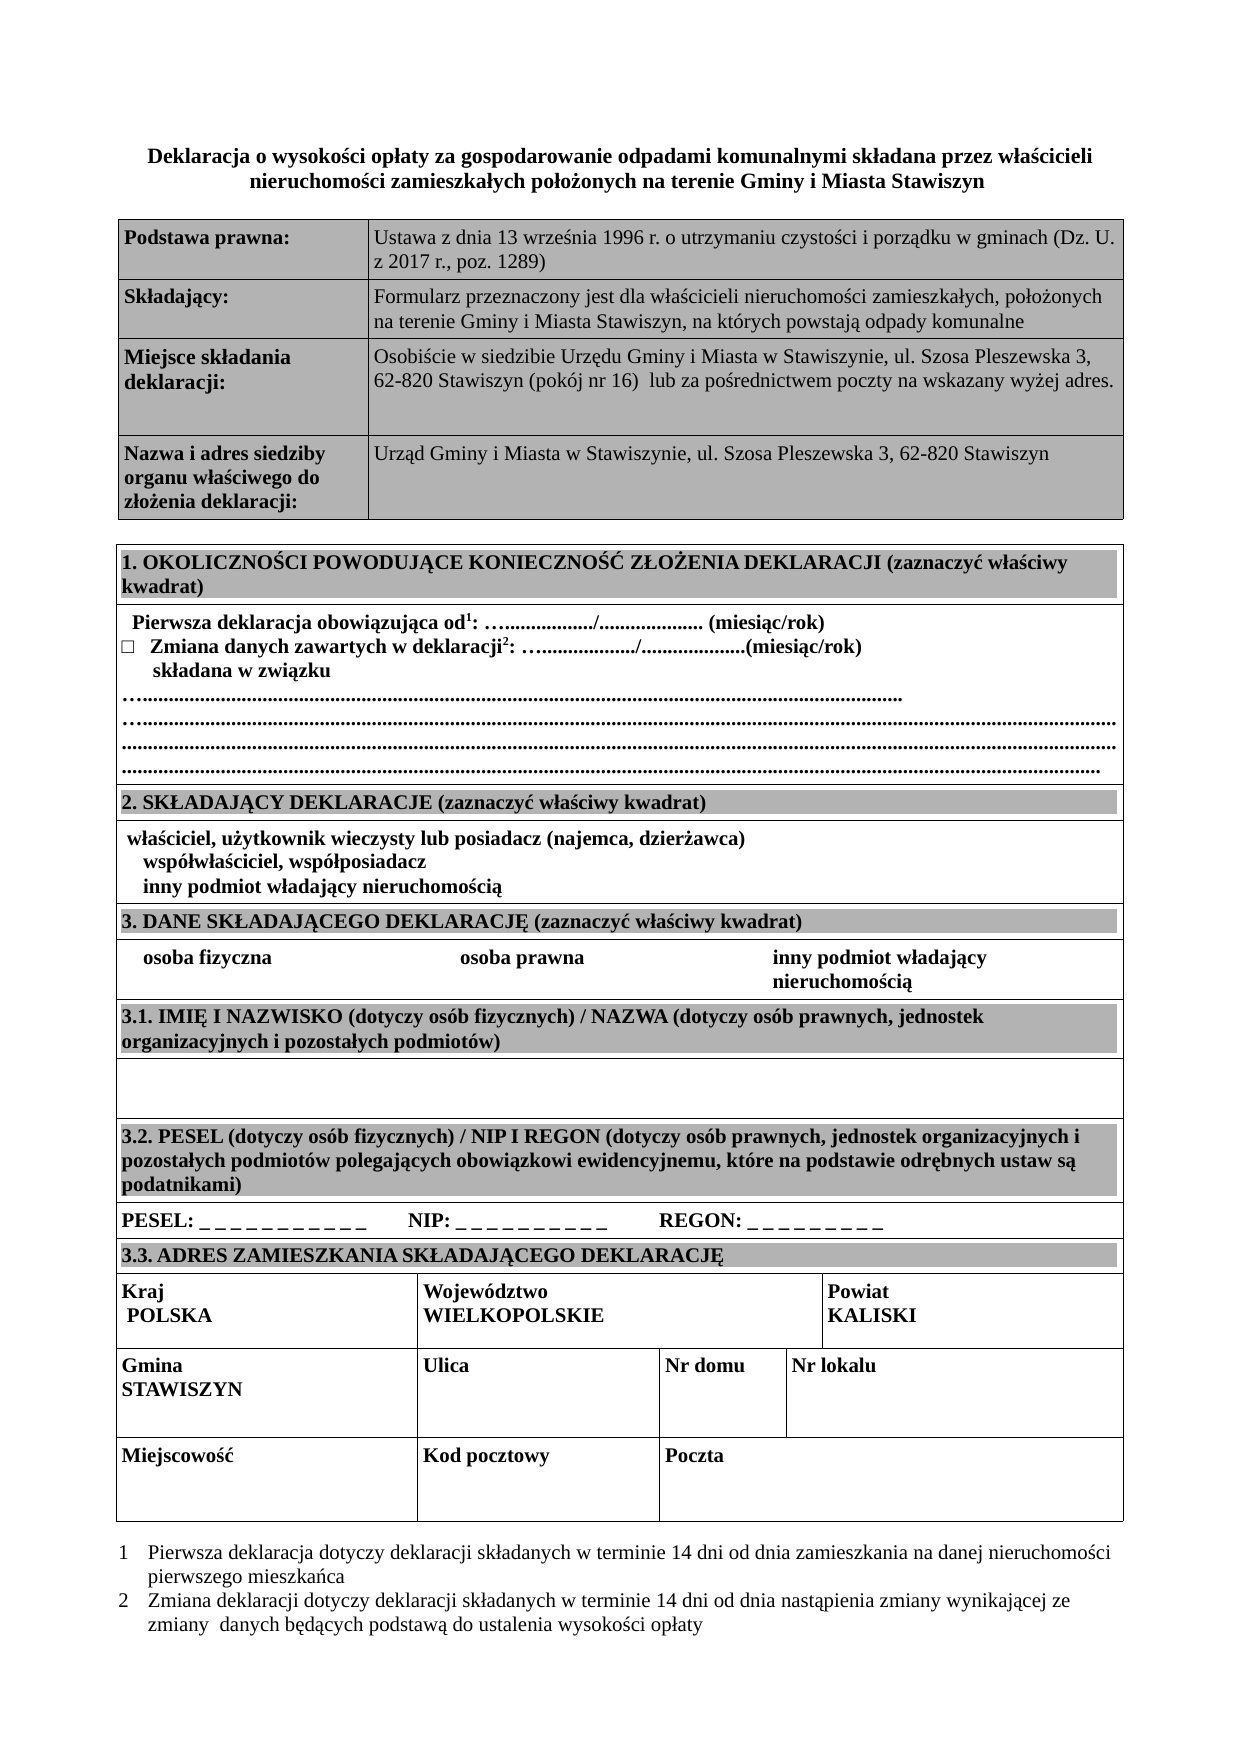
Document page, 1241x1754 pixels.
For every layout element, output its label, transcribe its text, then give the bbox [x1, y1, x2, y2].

table_cell Nr lokalu [787, 1349, 1123, 1437]
table_cell [117, 1059, 1123, 1118]
table_cell Gmina STAWISZYN [117, 1349, 417, 1437]
table_cell  Pierwsza deklaracja obowiązująca od: …................./.................... (miesiąc/rok) □ Zmiana danych zawartych w deklaracji: …................../....................(miesiąc/rok) składana w związku ….................................................................................................................................................. …...................................................................................................................................................................................................................................................................................................................................................................................................................................................................................................................................................................................... [117, 605, 1123, 784]
table_header Podstawa prawna: [119, 220, 368, 279]
table_cell  właściciel, użytkownik wieczysty lub posiadacz (najemca, dzierżawca)  współwłaściciel, współposiadacz  inny podmiot władający nieruchomością [117, 821, 1123, 903]
table_cell Kod pocztowy [418, 1438, 659, 1521]
text Deklaracja o wysokości opłaty za gospodarowanie odpadami komunalnymi składana przez właścicieli nieruchomości zamieszkałych położonych na terenie Gminy i Miasta Stawiszyn [118, 143, 1122, 194]
table_cell Nr domu [660, 1349, 786, 1437]
table_cell Urząd Gminy i Miasta w Stawiszynie, ul. Szosa Pleszewska 3, 62-820 Stawiszyn [369, 436, 1123, 519]
table_cell 3. DANE SKŁADAJĄCEGO DEKLARACJĘ (zaznaczyć właściwy kwadrat) [117, 904, 1123, 939]
table_cell Ulica [418, 1349, 659, 1437]
table_cell Miejscowość [117, 1438, 417, 1521]
table_cell 2. SKŁADAJĄCY DEKLARACJE (zaznaczyć właściwy kwadrat) [117, 785, 1123, 819]
table_cell Miejsce składania deklaracji: [119, 339, 368, 435]
table_header Ustawa z dnia 13 września 1996 r. o utrzymaniu czystości i porządku w gminach (Dz. U. z 2017 r., poz. 1289) [369, 220, 1123, 279]
table_cell 3.3. ADRES ZAMIESZKANIA SKŁADAJĄCEGO DEKLARACJĘ [117, 1239, 1123, 1273]
table_cell 3.1. IMIĘ I NAZWISKO (dotyczy osób fizycznych) / NAZWA (dotyczy osób prawnych, jednostek organizacyjnych i pozostałych podmiotów) [117, 1000, 1123, 1058]
table_cell Województwo WIELKOPOLSKIE [418, 1274, 822, 1347]
table_cell 3.2. PESEL (dotyczy osób fizycznych) / NIP I REGON (dotyczy osób prawnych, jednostek organizacyjnych i pozostałych podmiotów polegających obowiązkowi ewidencyjnemu, które na podstawie odrębnych ustaw są podatnikami) [117, 1119, 1123, 1202]
table_cell Nazwa i adres siedziby organu właściwego do złożenia deklaracji: [119, 436, 368, 519]
table_header 1. OKOLICZNOŚCI POWODUJĄCE KONIECZNOŚĆ ZŁOŻENIA DEKLARACJI (zaznaczyć właściwy kwadrat) [117, 545, 1123, 604]
table_cell PESEL: _ _ _ _ _ _ _ _ _ _ _ NIP: _ _ _ _ _ _ _ _ _ _ REGON: _ _ _ _ _ _ _ _ _ [117, 1203, 1123, 1237]
table_cell Formularz przeznaczony jest dla właścicieli nieruchomości zamieszkałych, położonych na terenie Gminy i Miasta Stawiszyn, na których powstają odpady komunalne [369, 280, 1123, 338]
table_cell Powiat KALISKI [823, 1274, 1123, 1347]
table_cell Kraj POLSKA [117, 1274, 417, 1347]
table_cell  osoba fizyczna  osoba prawna  inny podmiot władający nieruchomością [117, 940, 1123, 999]
table_cell Składający: [119, 280, 368, 338]
table_cell Poczta [660, 1438, 1123, 1521]
table_cell Osobiście w siedzibie Urzędu Gminy i Miasta w Stawiszynie, ul. Szosa Pleszewska 3, 62-820 Stawiszyn (pokój nr 16) lub za pośrednictwem poczty na wskazany wyżej adres. [369, 339, 1123, 435]
